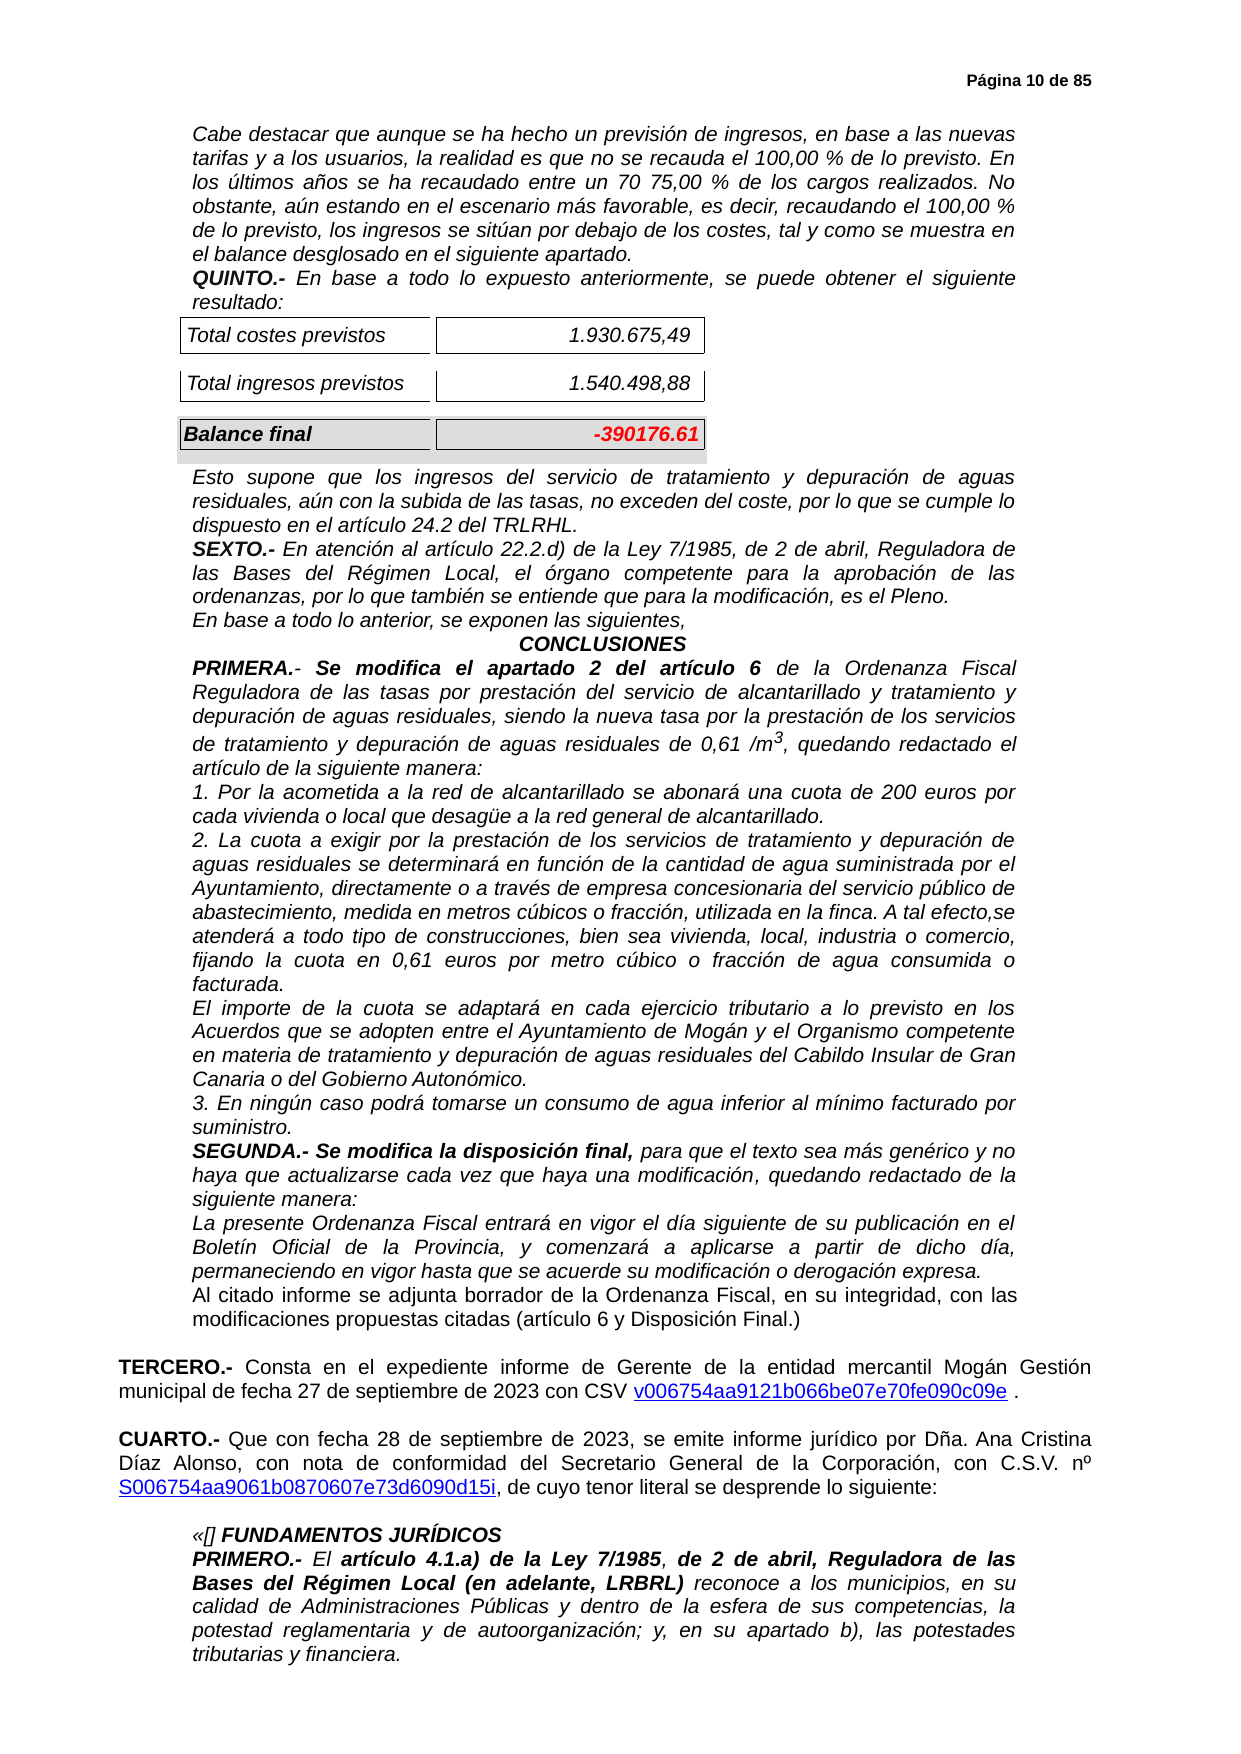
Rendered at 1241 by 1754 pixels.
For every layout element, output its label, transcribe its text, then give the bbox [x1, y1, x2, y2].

text Esto supone que los ingresos del servicio de tratamiento y depuración de aguas residuales, aún con la subida de las tasas, no exceden del coste, por lo que se cumple lo dispuesto en el artículo 24.2 del TRLRHL. [192, 464, 1019, 536]
text Cabe destacar que aunque se ha hecho un previsión de ingresos, en base a las nuevas tarifas y a los usuarios, la realidad es que no se recauda el 100,00 % de lo previsto. En los últimos años se ha recaudado entre un 70 75,00 % de los cargos realizados. No obstante, aún estando en el escenario más favorable, es decir, recaudando el 100,00 % de lo previsto, los ingresos se sitúan por debajo de los costes, tal y como se muestra en el balance desglosado en el siguiente apartado. [192, 122, 1019, 266]
text PRIMERA.- Se modifica el apartado 2 del artículo 6 de la Ordenanza Fiscal Reguladora de las tasas por prestación del servicio de alcantarillado y tratamiento y depuración de aguas residuales, siendo la nueva tasa por la prestación de los servicios de tratamiento y depuración de aguas residuales de 0,61 /m3, quedando redactado el artículo de la siguiente manera: [192, 656, 1019, 780]
text SEXTO.- En atención al artículo 22.2.d) de la Ley 7/1985, de 2 de abril, Reguladora de las Bases del Régimen Local, el órgano competente para la aprobación de las ordenanzas, por lo que también se entiende que para la modificación, es el Pleno. [192, 536, 1019, 608]
text SEGUNDA.- Se modifica la disposición final, para que el texto sea más genérico y no haya que actualizarse cada vez que haya una modificación, quedando redactado de la siguiente manera: [192, 1139, 1019, 1211]
text QUINTO.- En base a todo lo expuesto anteriormente, se puede obtener el siguiente resultado: [192, 266, 1019, 314]
table_cell Total ingresos previstos [177, 368, 433, 416]
text «[] FUNDAMENTOS JURÍDICOS [192, 1522, 1019, 1546]
text El importe de la cuota se adaptará en cada ejercicio tributario a lo previsto en los Acuerdos que se adopten entre el Ayuntamiento de Mogán y el Organismo competente en materia de tratamiento y depuración de aguas residuales del Cabildo Insular de Gran Canaria o del Gobierno Autonómico. [192, 995, 1019, 1091]
table_cell 1.540.498,88 [433, 368, 707, 416]
text CONCLUSIONES [192, 632, 1019, 656]
table_header Total costes previstos [177, 314, 433, 368]
text PRIMERO.- El artículo 4.1.a) de la Ley 7/1985, de 2 de abril, Reguladora de las Bases del Régimen Local (en adelante, LRBRL) reconoce a los municipios, en su calidad de Administraciones Públicas y dentro de la esfera de sus competencias, la potestad reglamentaria y de autoorganización; y, en su apartado b), las potestades tributarias y financiera. [192, 1546, 1019, 1666]
text 1. Por la acometida a la red de alcantarillado se abonará una cuota de 200 euros por cada vivienda o local que desagüe a la red general de alcantarillado. [192, 780, 1019, 828]
text 3. En ningún caso podrá tomarse un consumo de agua inferior al mínimo facturado por suministro. [192, 1091, 1019, 1139]
text Al citado informe se adjunta borrador de la Ordenanza Fiscal, en su integridad, con las modificaciones propuestas citadas (artículo 6 y Disposición Final.) [192, 1283, 1019, 1331]
text La presente Ordenanza Fiscal entrará en vigor el día siguiente de su publicación en el Boletín Oficial de la Provincia, y comenzará a aplicarse a partir de dicho día, permaneciendo en vigor hasta que se acuerde su modificación o derogación expresa. [192, 1211, 1019, 1283]
text En base a todo lo anterior, se exponen las siguientes, [192, 608, 1019, 632]
text CUARTO.- Que con fecha 28 de septiembre de 2023, se emite informe jurídico por Dña. Ana Cristina Díaz Alonso, con nota de conformidad del Secretario General de la Corporación, con C.S.V. nº S006754aa9061b0870607e73d6090d15i, de cuyo tenor literal se desprende lo siguiente: [118, 1427, 1092, 1498]
text TERCERO.- Consta en el expediente informe de Gerente de la entidad mercantil Mogán Gestión municipal de fecha 27 de septiembre de 2023 con CSV v006754aa9121b066be07e70fe090c09e . [118, 1355, 1092, 1403]
table_cell Balance final [177, 416, 433, 464]
table_cell -390176,61 [433, 416, 707, 464]
text 2. La cuota a exigir por la prestación de los servicios de tratamiento y depuración de aguas residuales se determinará en función de la cantidad de agua suministrada por el Ayuntamiento, directamente o a través de empresa concesionaria del servicio público de abastecimiento, medida en metros cúbicos o fracción, utilizada en la finca. A tal efecto,se atenderá a todo tipo de construcciones, bien sea vivienda, local, industria o comercio, fijando la cuota en 0,61 euros por metro cúbico o fracción de agua consumida o facturada. [192, 828, 1019, 995]
table_header 1.930.675,49 [433, 314, 707, 368]
